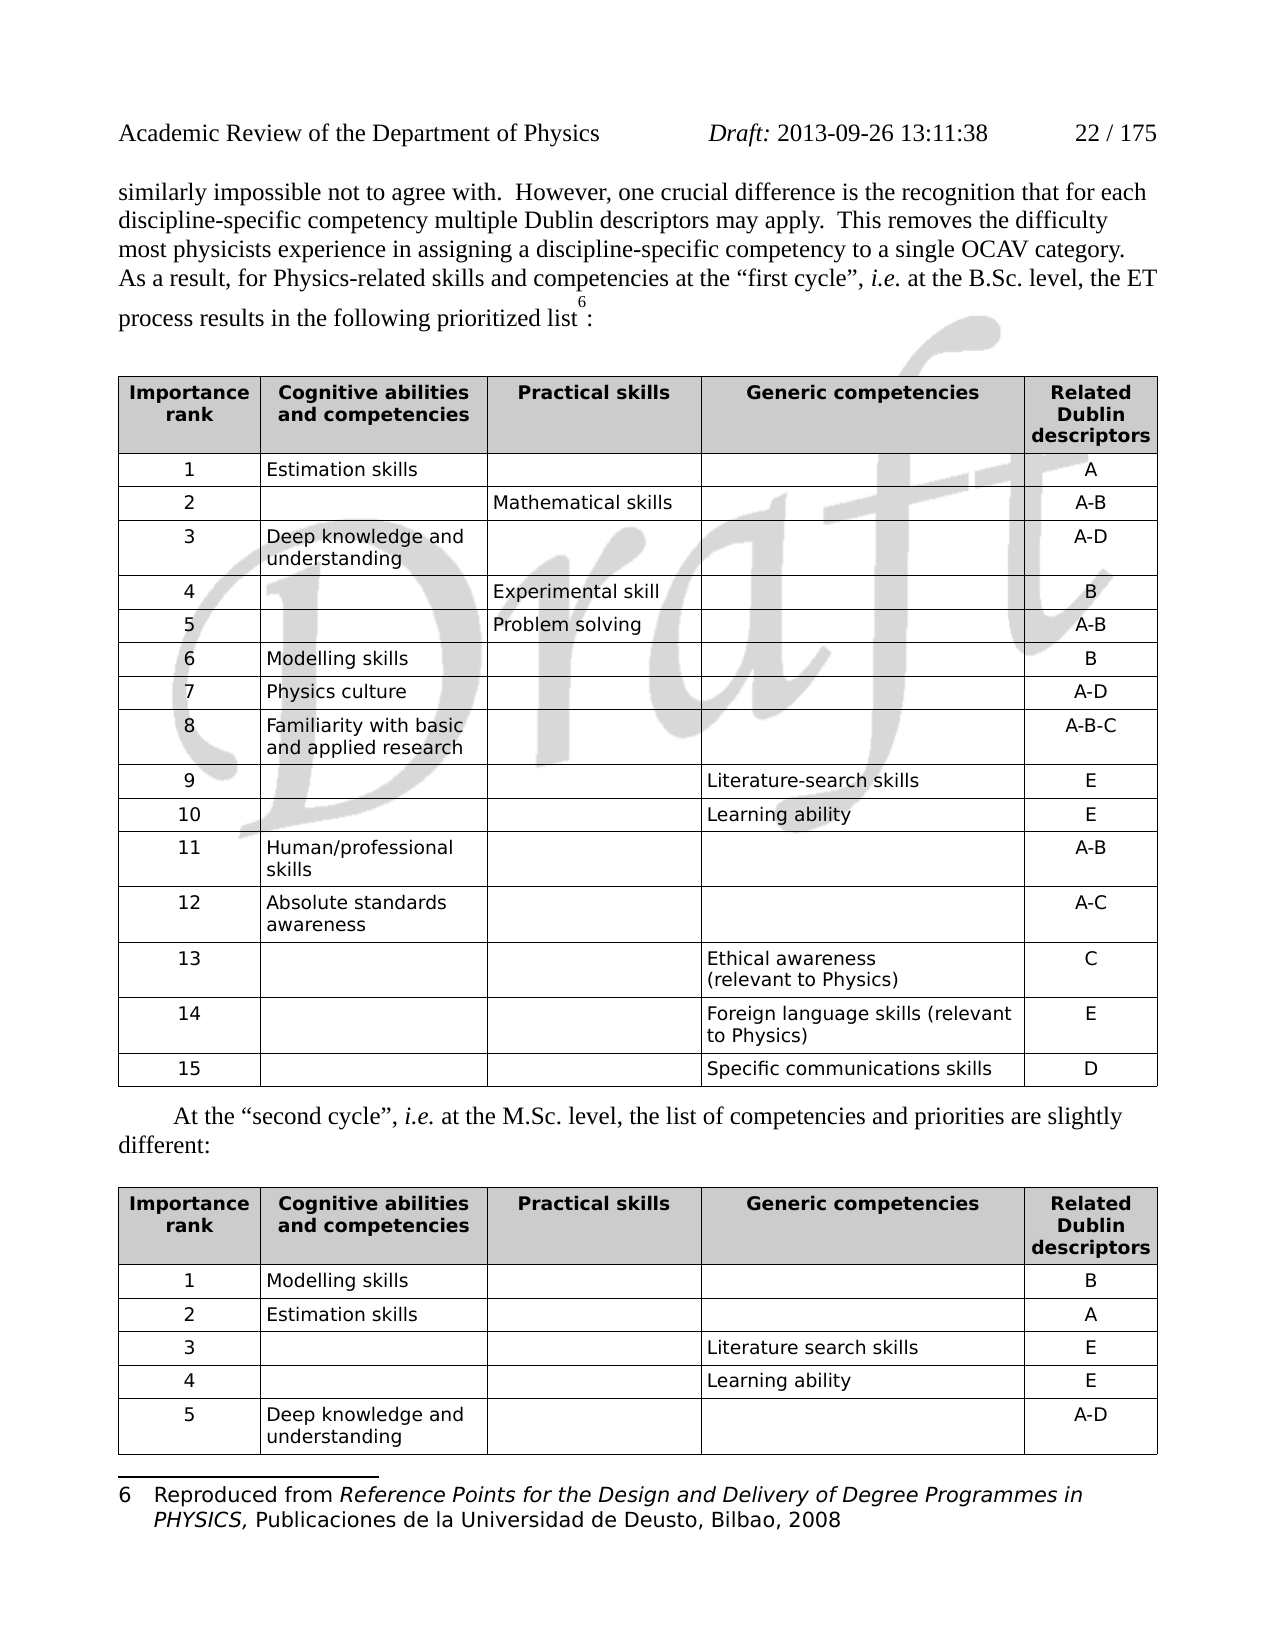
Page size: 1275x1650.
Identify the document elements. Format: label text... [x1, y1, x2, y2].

table_cell 4 [119, 576, 260, 609]
table_cell D [1025, 1054, 1157, 1086]
table_cell Absolute standards awareness [261, 887, 487, 942]
table_cell 2 [119, 1299, 260, 1331]
table_cell A-D [1025, 677, 1157, 709]
table_cell 1 [119, 454, 260, 486]
table_cell [488, 887, 701, 942]
table_cell Ethical awareness (relevant to Physics) [702, 943, 1024, 997]
table_cell A-B [1025, 832, 1157, 886]
table_cell 8 [119, 710, 260, 764]
picture [118, 1158, 1157, 1187]
table_cell [261, 576, 487, 609]
table_cell [702, 832, 1024, 886]
table_header Importance rank [119, 377, 260, 453]
table_cell 12 [119, 887, 260, 942]
table_cell [488, 1265, 701, 1298]
table_cell Physics culture [261, 677, 487, 709]
table_header Generic competencies [702, 377, 1024, 453]
table_cell Deep knowledge and understanding [261, 521, 487, 575]
table_cell 3 [119, 1332, 260, 1365]
table_cell [702, 1399, 1024, 1453]
table_cell Mathematical skills [488, 487, 701, 520]
table_cell [702, 454, 1024, 486]
table_cell Literature-search skills [702, 765, 1024, 798]
table_cell 5 [119, 610, 260, 642]
table_cell [488, 998, 701, 1052]
table_cell [261, 1366, 487, 1398]
table_cell [261, 998, 487, 1052]
table_cell A-B [1025, 487, 1157, 520]
table_cell E [1025, 1332, 1157, 1365]
picture [118, 118, 1157, 177]
table_cell [488, 677, 701, 709]
table_cell [702, 610, 1024, 642]
table_cell [702, 521, 1024, 575]
table_cell 13 [119, 943, 260, 997]
table_cell Learning ability [702, 799, 1024, 831]
table_cell 11 [119, 832, 260, 886]
table_cell E [1025, 799, 1157, 831]
table_cell A-D [1025, 1399, 1157, 1453]
table_cell 9 [119, 765, 260, 798]
table_header Related Dublin descriptors [1025, 377, 1157, 453]
table_cell [488, 710, 701, 764]
table_cell [488, 799, 701, 831]
text At the “second cycle”, i.e. at the M.Sc. level, the list of competencies and priorities are slightly different: [118, 1101, 1157, 1158]
table_cell 3 [119, 521, 260, 575]
table_cell [702, 887, 1024, 942]
table_cell [488, 1332, 701, 1365]
table_cell [488, 765, 701, 798]
table_cell [488, 643, 701, 676]
table_cell Problem solving [488, 610, 701, 642]
table_cell Estimation skills [261, 454, 487, 486]
picture [118, 1087, 1157, 1101]
picture [118, 332, 1157, 376]
table_cell [261, 610, 487, 642]
table_cell Human/professional skills [261, 832, 487, 886]
table_cell A-C [1025, 887, 1157, 942]
table_cell [488, 1299, 701, 1331]
table_cell [261, 1332, 487, 1365]
table_cell [702, 1299, 1024, 1331]
table_cell B [1025, 1265, 1157, 1298]
table_cell Specific communications skills [702, 1054, 1024, 1086]
table_cell E [1025, 998, 1157, 1052]
table_cell [488, 454, 701, 486]
table_cell E [1025, 1366, 1157, 1398]
table_cell 15 [119, 1054, 260, 1086]
table_cell [261, 487, 487, 520]
table_cell [488, 1054, 701, 1086]
table_cell Modelling skills [261, 1265, 487, 1298]
table_cell Foreign language skills (relevant to Physics) [702, 998, 1024, 1052]
table_cell 4 [119, 1366, 260, 1398]
table_cell [261, 765, 487, 798]
table_cell Literature search skills [702, 1332, 1024, 1365]
table_cell 14 [119, 998, 260, 1052]
table_cell B [1025, 576, 1157, 609]
table_cell 6 [119, 643, 260, 676]
table_cell [488, 1399, 701, 1453]
table_cell A-B-C [1025, 710, 1157, 764]
table_cell [488, 943, 701, 997]
table_cell Familiarity with basic and applied research [261, 710, 487, 764]
table_cell A-D [1025, 521, 1157, 575]
table_header Cognitive abilities and competencies [261, 1188, 487, 1264]
table_cell [261, 1054, 487, 1086]
table_cell [488, 1366, 701, 1398]
table_cell Modelling skills [261, 643, 487, 676]
table_header Practical skills [488, 377, 701, 453]
table_cell E [1025, 765, 1157, 798]
table_cell [702, 576, 1024, 609]
table_header Practical skills [488, 1188, 701, 1264]
table_cell C [1025, 943, 1157, 997]
table_cell [702, 1265, 1024, 1298]
table_cell B [1025, 643, 1157, 676]
table_cell [702, 643, 1024, 676]
table_cell Experimental skill [488, 576, 701, 609]
text similarly impossible not to agree with. However, one crucial difference is the recognition that for each discipline-specific competency multiple Dublin descriptors may apply. This removes the difficulty most physicists experience in assigning a discipline-specific competency to a single OCAV category. As a result, for Physics-related skills and competencies at the “first cycle”, i.e. at the B.Sc. level, the ET process results in the following prioritized list: [118, 177, 1157, 332]
table_cell 5 [119, 1399, 260, 1453]
table_header Related Dublin descriptors [1025, 1188, 1157, 1264]
picture [118, 1455, 1157, 1483]
table_cell [261, 943, 487, 997]
table_cell [488, 521, 701, 575]
table_cell 10 [119, 799, 260, 831]
table_cell [702, 677, 1024, 709]
table_cell A-B [1025, 610, 1157, 642]
table_cell 7 [119, 677, 260, 709]
table_cell A [1025, 454, 1157, 486]
table_cell Deep knowledge and understanding [261, 1399, 487, 1453]
table_cell A [1025, 1299, 1157, 1331]
table_cell 2 [119, 487, 260, 520]
table_cell [702, 487, 1024, 520]
table_cell [702, 710, 1024, 764]
table_cell Learning ability [702, 1366, 1024, 1398]
table_header Cognitive abilities and competencies [261, 377, 487, 453]
table_cell [488, 832, 701, 886]
table_cell Estimation skills [261, 1299, 487, 1331]
table_header Generic competencies [702, 1188, 1024, 1264]
table_cell 1 [119, 1265, 260, 1298]
text Reproduced from Reference Points for the Design and Delivery of Degree Programmes in PHYSICS, Publicaciones de la Universidad de Deusto, Bilbao, 2008 [118, 1483, 1157, 1532]
table_header Importance rank [119, 1188, 260, 1264]
table_cell [261, 799, 487, 831]
